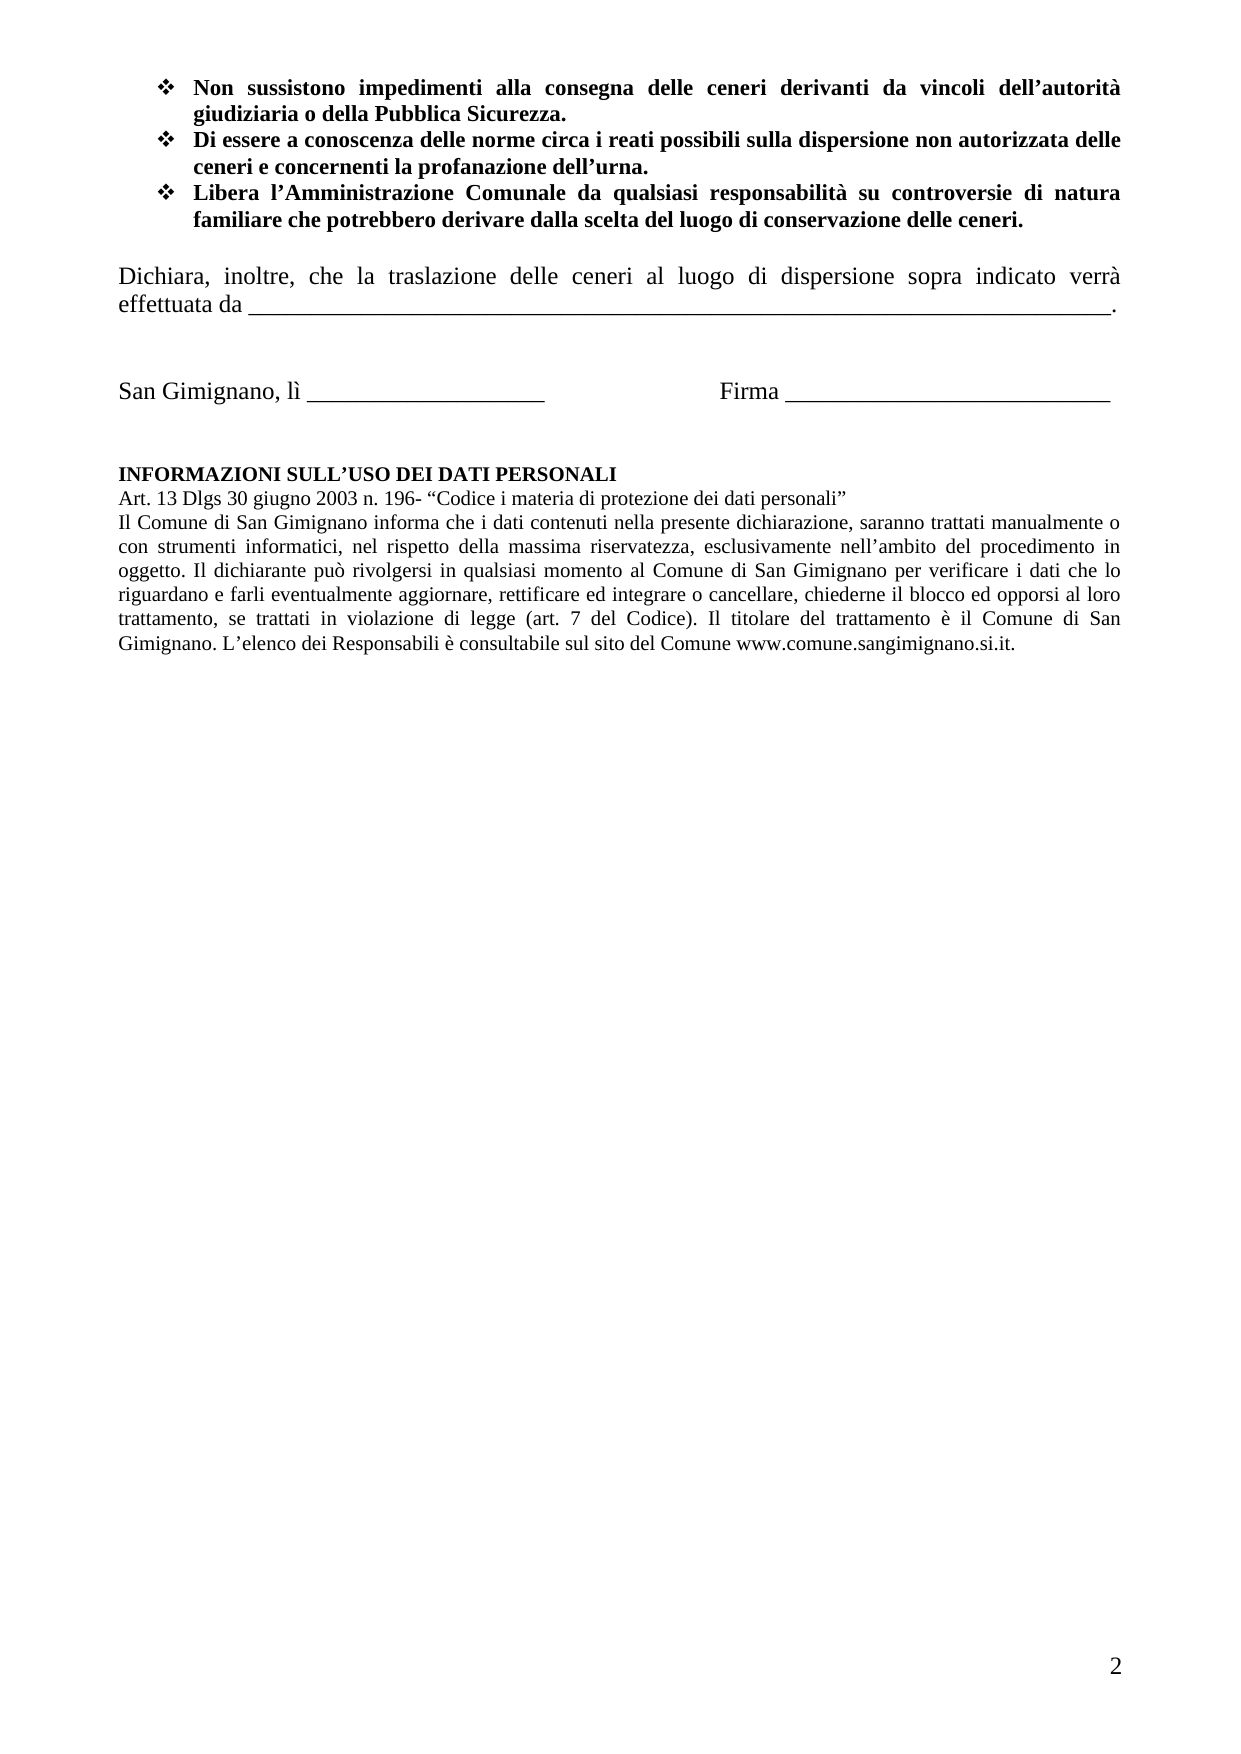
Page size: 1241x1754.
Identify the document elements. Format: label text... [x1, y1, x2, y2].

text Dichiara, inoltre, che la traslazione delle ceneri al luogo di dispersione sopra indicato verrà effettuata da _____________________________________________________________________. [118, 261, 1122, 318]
text Art. 13 Dlgs 30 giugno 2003 n. 196- “Codice i materia di protezione dei dati personali” [118, 486, 1122, 510]
list Libera l’Amministrazione Comunale da qualsiasi responsabilità su controversie di natura familiare che potrebbero derivare dalla scelta del luogo di conservazione delle ceneri. [156, 179, 1122, 232]
text Il Comune di San Gimignano informa che i dati contenuti nella presente dichiarazione, saranno trattati manualmente o con strumenti informatici, nel rispetto della massima riservatezza, esclusivamente nell’ambito del procedimento in oggetto. Il dichiarante può rivolgersi in qualsiasi momento al Comune di San Gimignano per verificare i dati che lo riguardano e farli eventualmente aggiornare, rettificare ed integrare o cancellare, chiederne il blocco ed opporsi al loro trattamento, se trattati in violazione di legge (art. 7 del Codice). Il titolare del trattamento è il Comune di San Gimignano. L’elenco dei Responsabili è consultabile sul sito del Comune www.comune.sangimignano.si.it. [118, 510, 1122, 654]
list Di essere a conoscenza delle norme circa i reati possibili sulla dispersione non autorizzata delle ceneri e concernenti la profanazione dell’urna. [156, 127, 1122, 179]
text INFORMAZIONI SULL’USO DEI DATI PERSONALI [118, 462, 1122, 486]
text San Gimignano, lì ___________________ Firma __________________________ [118, 376, 1122, 404]
list Non sussistono impedimenti alla consegna delle ceneri derivanti da vincoli dell’autorità giudiziaria o della Pubblica Sicurezza. [156, 74, 1122, 127]
